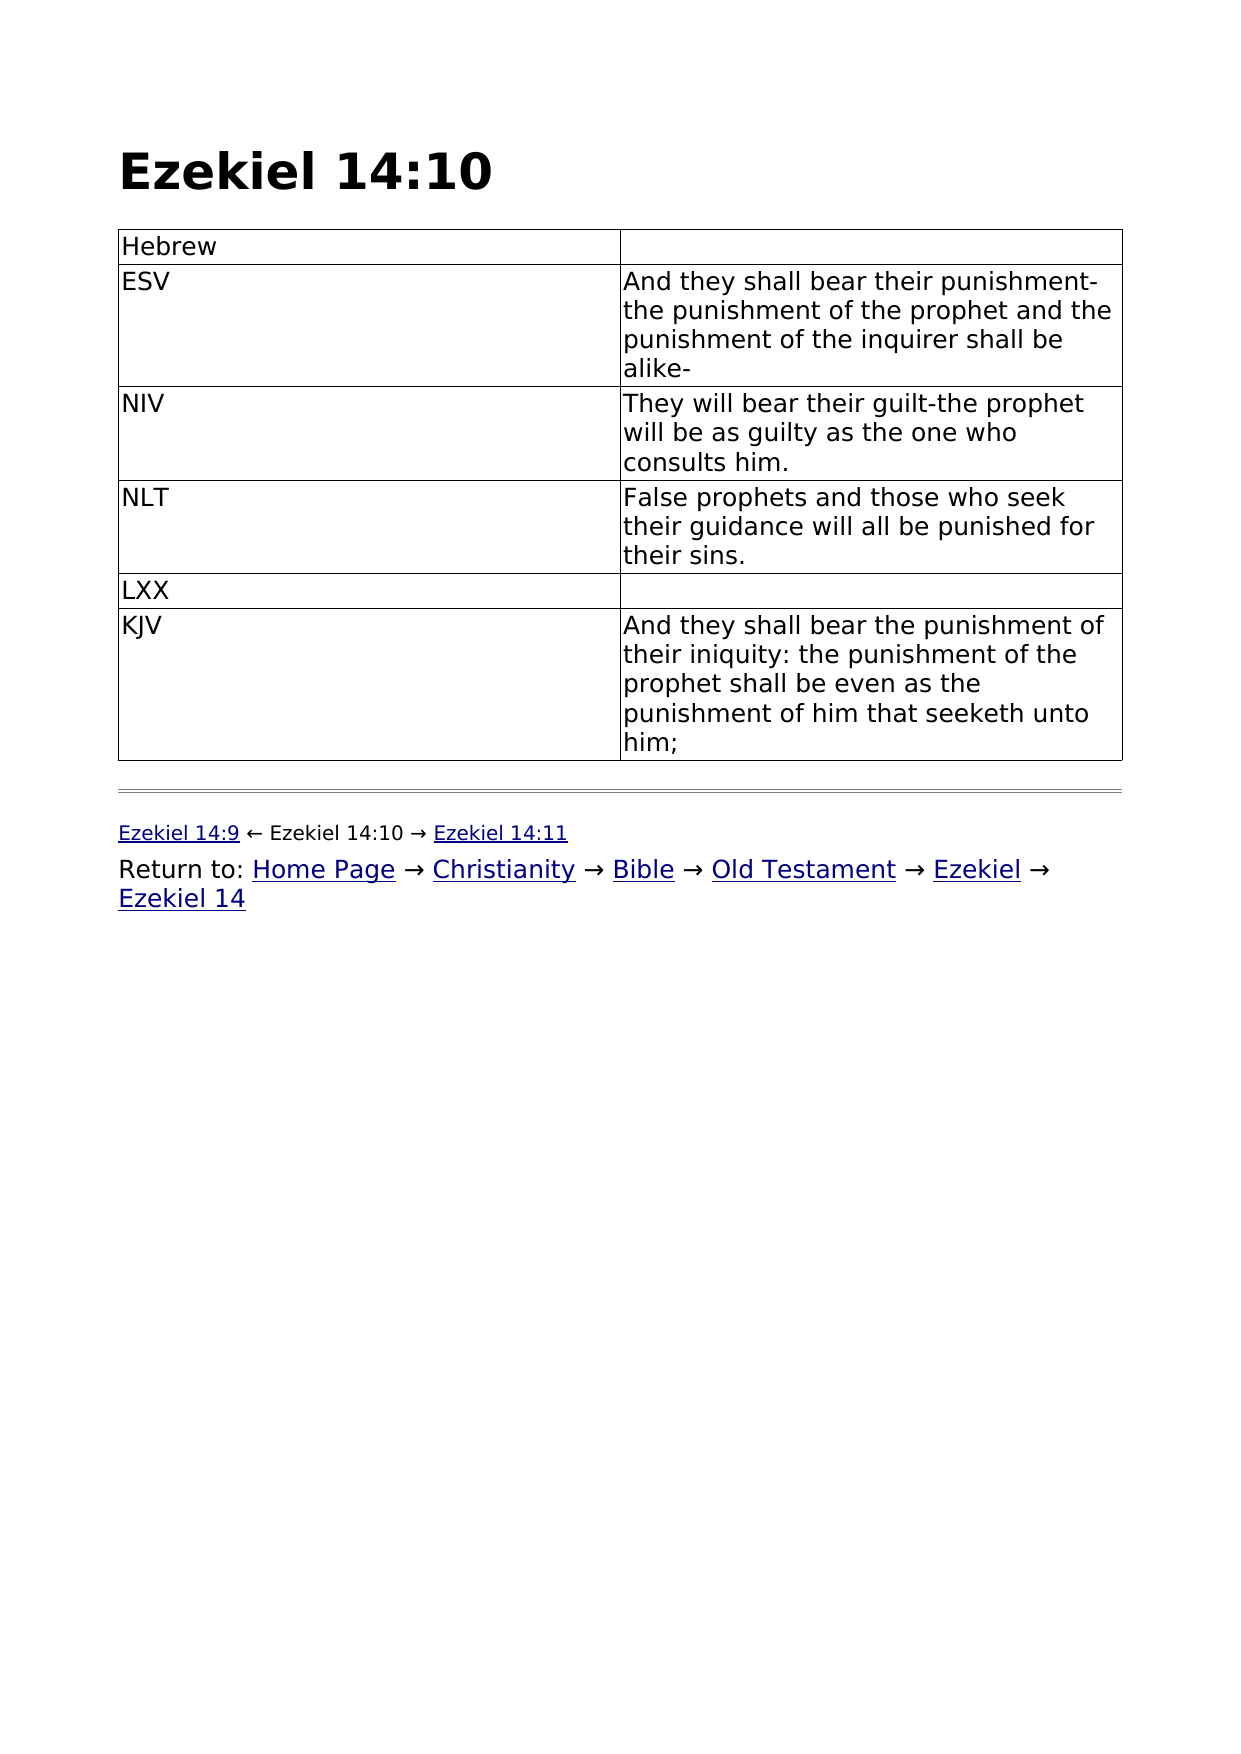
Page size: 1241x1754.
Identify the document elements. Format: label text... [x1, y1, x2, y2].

table_cell ESV [119, 265, 620, 386]
table_cell KJV [119, 609, 620, 760]
text Return to: Home Page → Christianity → Bible → Old Testament → Ezekiel → Ezekiel 14 [118, 855, 1122, 914]
table_header Hebrew [119, 230, 620, 264]
subtitle Ezekiel 14:10 [118, 143, 1122, 201]
table_header [621, 230, 1122, 264]
table_cell False prophets and those who seek their guidance will all be punished for their sins. [621, 481, 1122, 573]
table_cell NLT [119, 481, 620, 573]
table_cell [621, 574, 1122, 608]
table_cell And they shall bear their punishment- the punishment of the prophet and the punishment of the inquirer shall be alike- [621, 265, 1122, 386]
text Ezekiel 14:9 ← Ezekiel 14:10 → Ezekiel 14:11 [118, 821, 1122, 855]
table_cell They will bear their guilt-the prophet will be as guilty as the one who consults him. [621, 387, 1122, 480]
table_cell LXX [119, 574, 620, 608]
table_cell And they shall bear the punishment of their iniquity: the punishment of the prophet shall be even as the punishment of him that seeketh unto him; [621, 609, 1122, 760]
table_cell NIV [119, 387, 620, 480]
